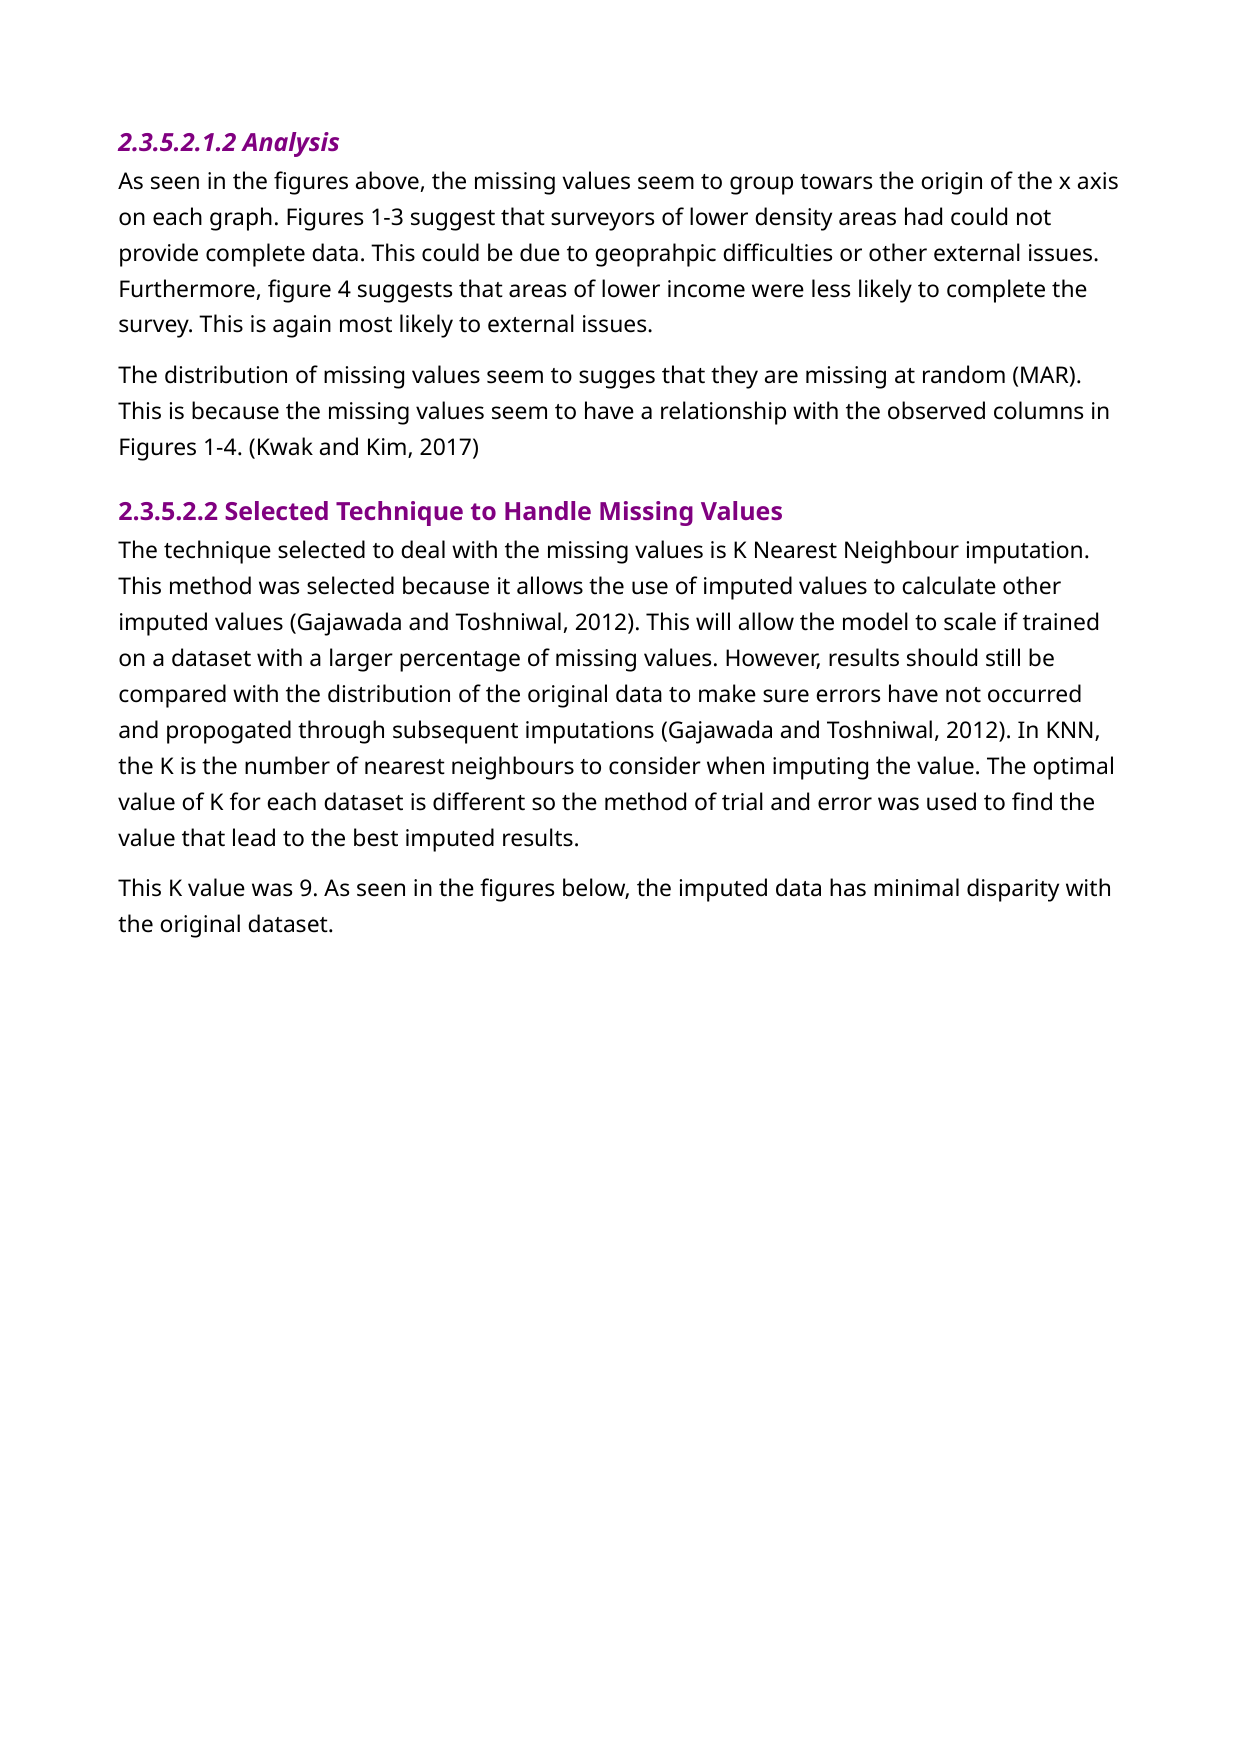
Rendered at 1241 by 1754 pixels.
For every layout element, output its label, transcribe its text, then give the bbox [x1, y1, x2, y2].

subtitle 2.3.5.2.1.2 Analysis [118, 124, 1122, 158]
text This K value was 9. As seen in the figures below, the imputed data has minimal disparity with the original dataset. [118, 872, 1122, 939]
text The technique selected to deal with the missing values is K Nearest Neighbour imputation. This method was selected because it allows the use of imputed values to calculate other imputed values (Gajawada and Toshniwal, 2012). This will allow the model to scale if trained on a dataset with a larger percentage of missing values. However, results should still be compared with the distribution of the original data to make sure errors have not occurred and propogated through subsequent imputations (Gajawada and Toshniwal, 2012). In KNN, the K is the number of nearest neighbours to consider when imputing the value. The optimal value of K for each dataset is different so the method of trial and error was used to find the value that lead to the best imputed results. [118, 534, 1122, 853]
text The distribution of missing values seem to sugges that they are missing at random (MAR). This is because the missing values seem to have a relationship with the observed columns in Figures 1-4. (Kwak and Kim, 2017) [118, 359, 1122, 462]
subtitle 2.3.5.2.2 Selected Technique to Handle Missing Values [118, 494, 1122, 528]
text As seen in the figures above, the missing values seem to group towars the origin of the x axis on each graph. Figures 1-3 suggest that surveyors of lower density areas had could not provide complete data. This could be due to geoprahpic difficulties or other external issues. Furthermore, figure 4 suggests that areas of lower income were less likely to complete the survey. This is again most likely to external issues. [118, 165, 1122, 340]
